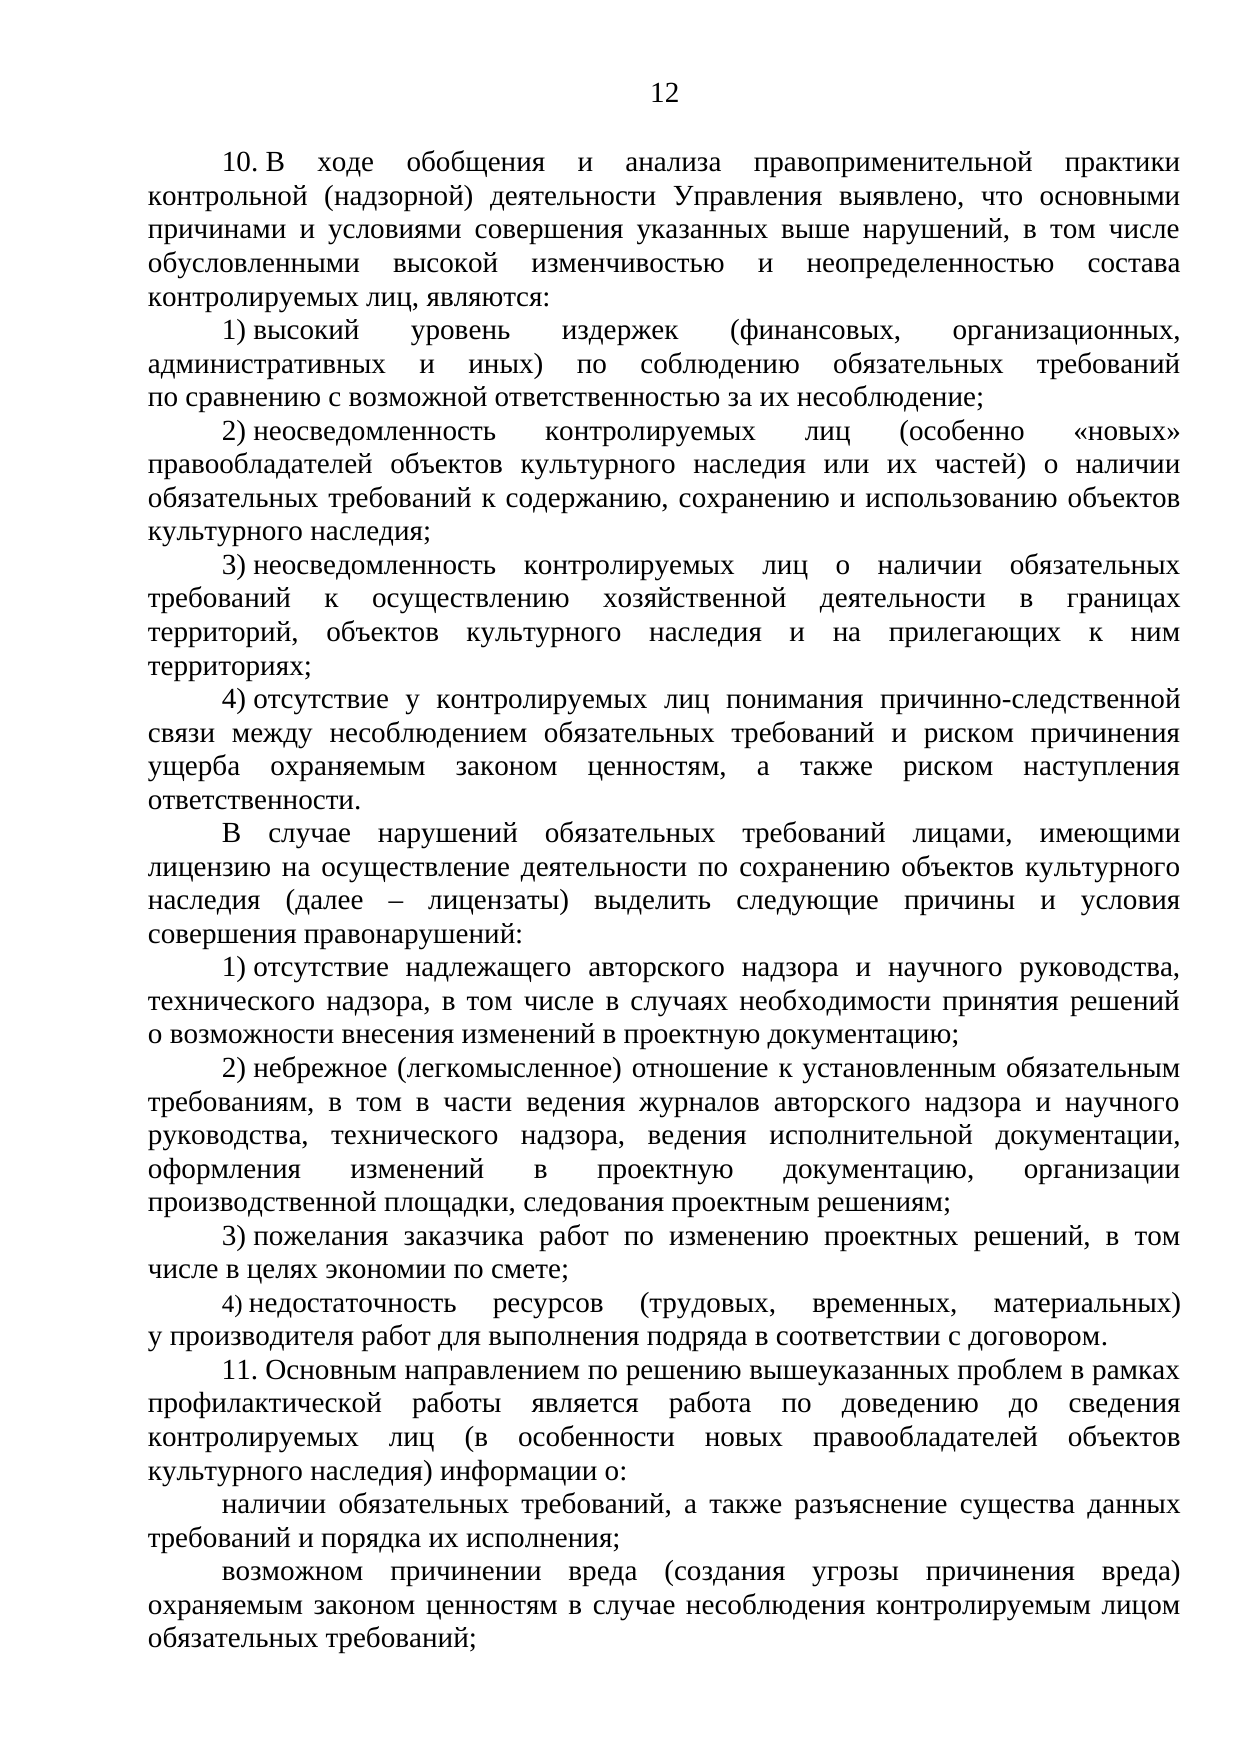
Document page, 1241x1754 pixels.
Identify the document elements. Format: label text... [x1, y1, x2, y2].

list отсутствие надлежащего авторского надзора и научного руководства, технического надзора, в том числе в случаях необходимости принятия решений о возможности внесения изменений в проектную документацию; [148, 949, 1181, 1050]
text возможном причинении вреда (создания угрозы причинения вреда) охраняемым законом ценностям в случае несоблюдения контролируемым лицом обязательных требований; [148, 1553, 1181, 1654]
list высокий уровень издержек (финансовых, организационных, административных и иных) по соблюдению обязательных требований по сравнению с возможной ответственностью за их несоблюдение; [148, 312, 1181, 413]
list неосведомленность контролируемых лиц о наличии обязательных требований к осуществлению хозяйственной деятельности в границах территорий, объектов культурного наследия и на прилегающих к ним территориях; [148, 547, 1181, 681]
list отсутствие у контролируемых лиц понимания причинно-следственной связи между несоблюдением обязательных требований и риском причинения ущерба охраняемым законом ценностям, а также риском наступления ответственности. [148, 681, 1181, 815]
text В случае нарушений обязательных требований лицами, имеющими лицензию на осуществление деятельности по сохранению объектов культурного наследия (далее – лицензаты) выделить следующие причины и условия совершения правонарушений: [148, 815, 1181, 949]
list Основным направлением по решению вышеуказанных проблем в рамках профилактической работы является работа по доведению до сведения контролируемых лиц (в особенности новых правообладателей объектов культурного наследия) информации о: [148, 1352, 1181, 1486]
list В ходе обобщения и анализа правоприменительной практики контрольной (надзорной) деятельности Управления выявлено, что основными причинами и условиями совершения указанных выше нарушений, в том числе обусловленными высокой изменчивостью и неопределенностью состава контролируемых лиц, являются: [148, 144, 1181, 312]
list недостаточность ресурсов (трудовых, временных, материальных) у производителя работ для выполнения подряда в соответствии с договором. [148, 1285, 1181, 1352]
list неосведомленность контролируемых лиц (особенно «новых» правообладателей объектов культурного наследия или их частей) о наличии обязательных требований к содержанию, сохранению и использованию объектов культурного наследия; [148, 413, 1181, 547]
list небрежное (легкомысленное) отношение к установленным обязательным требованиям, в том в части ведения журналов авторского надзора и научного руководства, технического надзора, ведения исполнительной документации, оформления изменений в проектную документацию, организации производственной площадки, следования проектным решениям; [148, 1050, 1181, 1218]
text наличии обязательных требований, а также разъяснение существа данных требований и порядка их исполнения; [148, 1486, 1181, 1553]
list пожелания заказчика работ по изменению проектных решений, в том числе в целях экономии по смете; [148, 1218, 1181, 1285]
